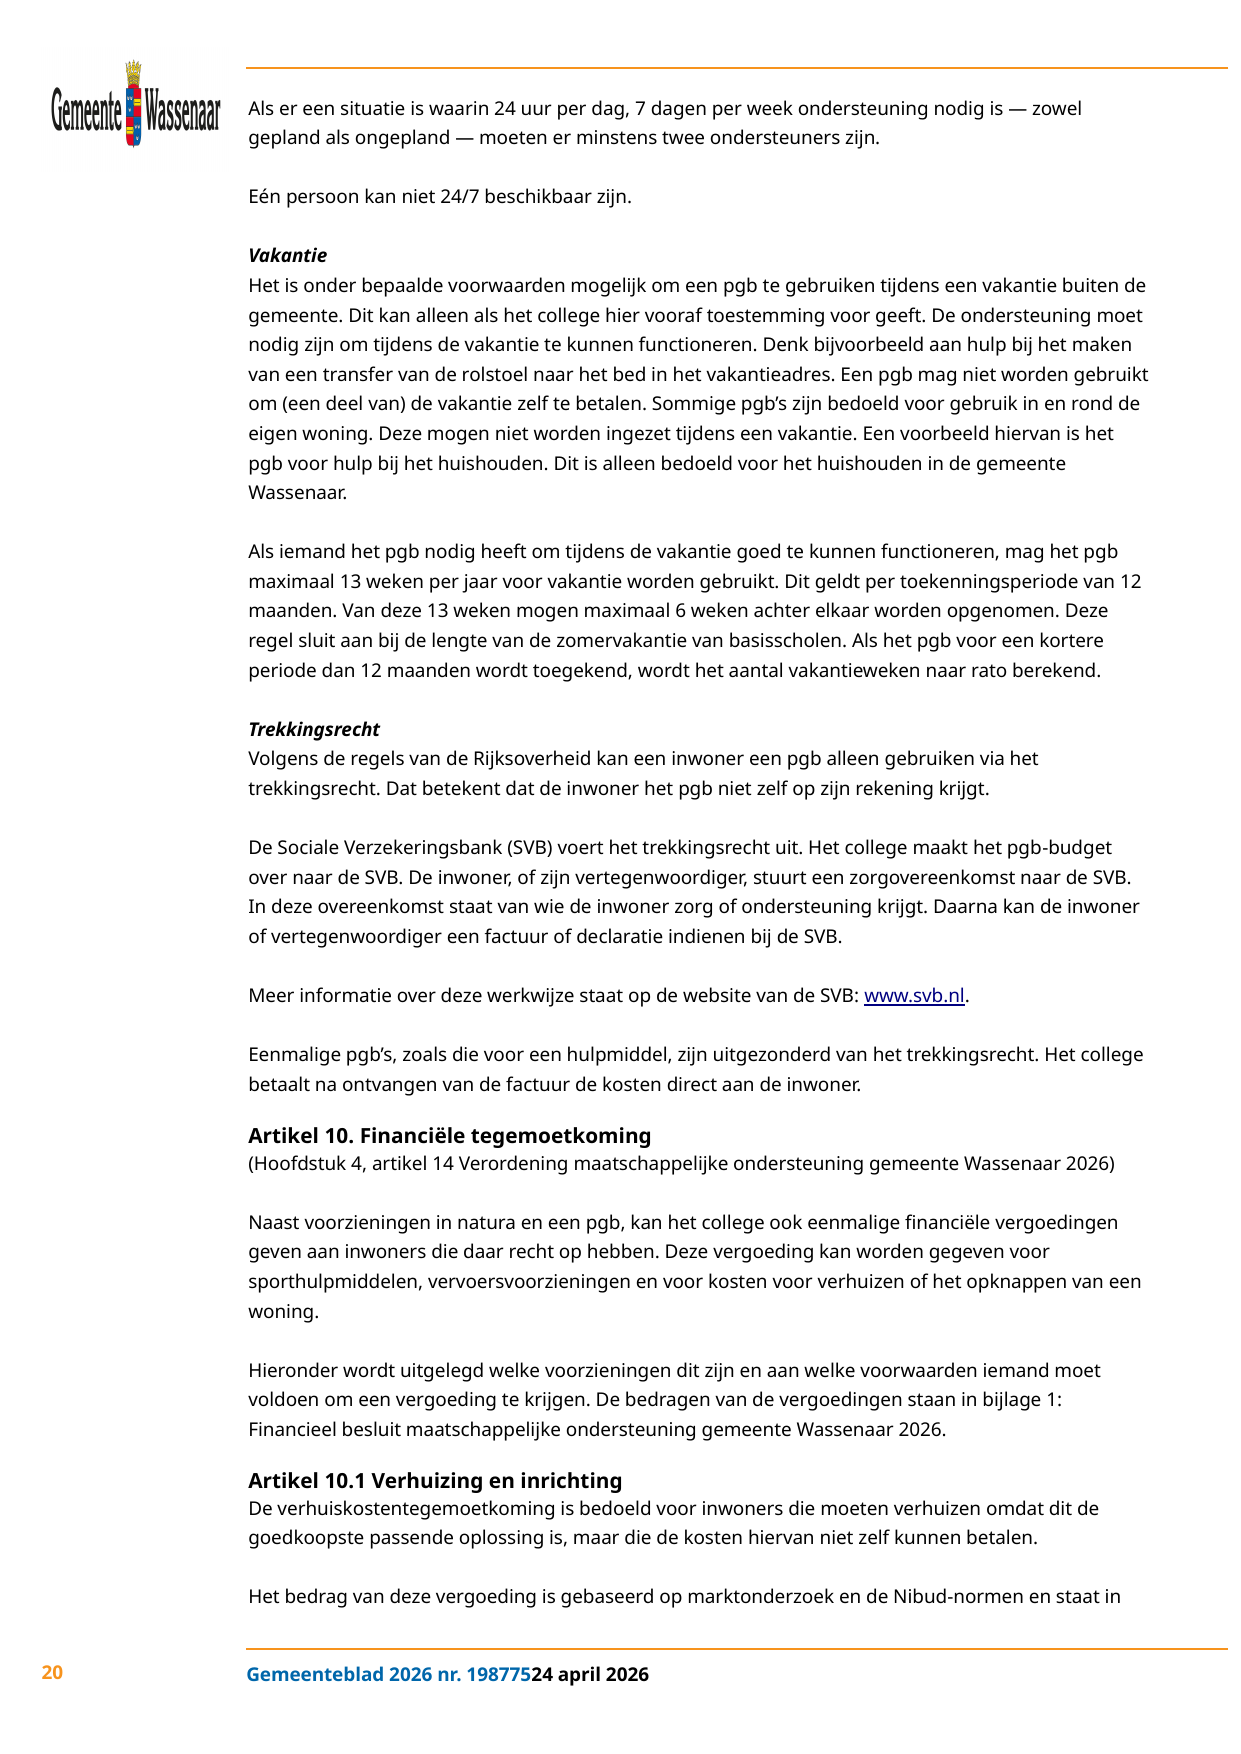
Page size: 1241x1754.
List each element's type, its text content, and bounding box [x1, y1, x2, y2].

text Hieronder wordt uitgelegd welke voorzieningen dit zijn en aan welke voorwaarden iemand moet voldoen om een vergoeding te krijgen. De bedragen van de vergoedingen staan in bijlage 1: Financieel besluit maatschappelijke ondersteuning gemeente Wassenaar 2026. [248, 1357, 1152, 1442]
text Trekkingsrecht [248, 716, 1152, 742]
text Het bedrag van deze vergoeding is gebaseerd op marktonderzoek en de Nibud-normen en staat in [248, 1584, 1152, 1609]
text Meer informatie over deze werkwijze staat op de website van de SVB: www.svb.nl. [248, 982, 1152, 1008]
text (Hoofdstuk 4, artikel 14 Verordening maatschappelijke ondersteuning gemeente Wassenaar 2026) [248, 1150, 1152, 1176]
text Volgens de regels van de Rijksoverheid kan een inwoner een pgb alleen gebruiken via het trekkingsrecht. Dat betekent dat de inwoner het pgb niet zelf op zijn rekening krijgt. [248, 746, 1152, 801]
text De Sociale Verzekeringsbank (SVB) voert het trekkingsrecht uit. Het college maakt het pgb‑budget over naar de SVB. De inwoner, of zijn vertegenwoordiger, stuurt een zorgovereenkomst naar de SVB. In deze overeenkomst staat van wie de inwoner zorg of ondersteuning krijgt. Daarna kan de inwoner of vertegenwoordiger een factuur of declaratie indienen bij de SVB. [248, 834, 1152, 949]
text Vakantie [248, 243, 1152, 268]
text Eenmalige pgb’s, zoals die voor een hulpmiddel, zijn uitgezonderd van het trekkingsrecht. Het college betaalt na ontvangen van de factuur de kosten direct aan de inwoner. [248, 1041, 1152, 1097]
text De verhuiskostentegemoetkoming is bedoeld voor inwoners die moeten verhuizen omdat dit de goedkoopste passende oplossing is, maar die de kosten hiervan niet zelf kunnen betalen. [248, 1495, 1152, 1550]
text Als iemand het pgb nodig heeft om tijdens de vakantie goed te kunnen functioneren, mag het pgb maximaal 13 weken per jaar voor vakantie worden gebruikt. Dit geldt per toekenningsperiode van 12 maanden. Van deze 13 weken mogen maximaal 6 weken achter elkaar worden opgenomen. Deze regel sluit aan bij de lengte van de zomervakantie van basisscholen. Als het pgb voor een kortere periode dan 12 maanden wordt toegekend, wordt het aantal vakantieweken naar rato berekend. [248, 538, 1152, 683]
text Het is onder bepaalde voorwaarden mogelijk om een pgb te gebruiken tijdens een vakantie buiten de gemeente. Dit kan alleen als het college hier vooraf toestemming voor geeft. De ondersteuning moet nodig zijn om tijdens de vakantie te kunnen functioneren. Denk bijvoorbeeld aan hulp bij het maken van een transfer van de rolstoel naar het bed in het vakantieadres. Een pgb mag niet worden gebruikt om (een deel van) de vakantie zelf te betalen. Sommige pgb’s zijn bedoeld voor gebruik in en rond de eigen woning. Deze mogen niet worden ingezet tijdens een vakantie. Een voorbeeld hiervan is het pgb voor hulp bij het huishouden. Dit is alleen bedoeld voor het huishouden in de gemeente Wassenaar. [248, 272, 1152, 505]
text Eén persoon kan niet 24/7 beschikbaar zijn. [248, 183, 1152, 209]
text Artikel 10. Financiële tegemoetkoming [248, 1121, 1152, 1150]
picture [41, 47, 231, 172]
text Als er een situatie is waarin 24 uur per dag, 7 dagen per week ondersteuning nodig is — zowel gepland als ongepland — moeten er minstens twee ondersteuners zijn. [248, 95, 1152, 150]
text Naast voorzieningen in natura en een pgb, kan het college ook eenmalige financiële vergoedingen geven aan inwoners die daar recht op hebben. Deze vergoeding kan worden gegeven voor sporthulpmiddelen, vervoersvoorzieningen en voor kosten voor verhuizen of het opknappen van een woning. [248, 1209, 1152, 1323]
text Artikel 10.1 Verhuizing en inrichting [248, 1467, 1152, 1495]
